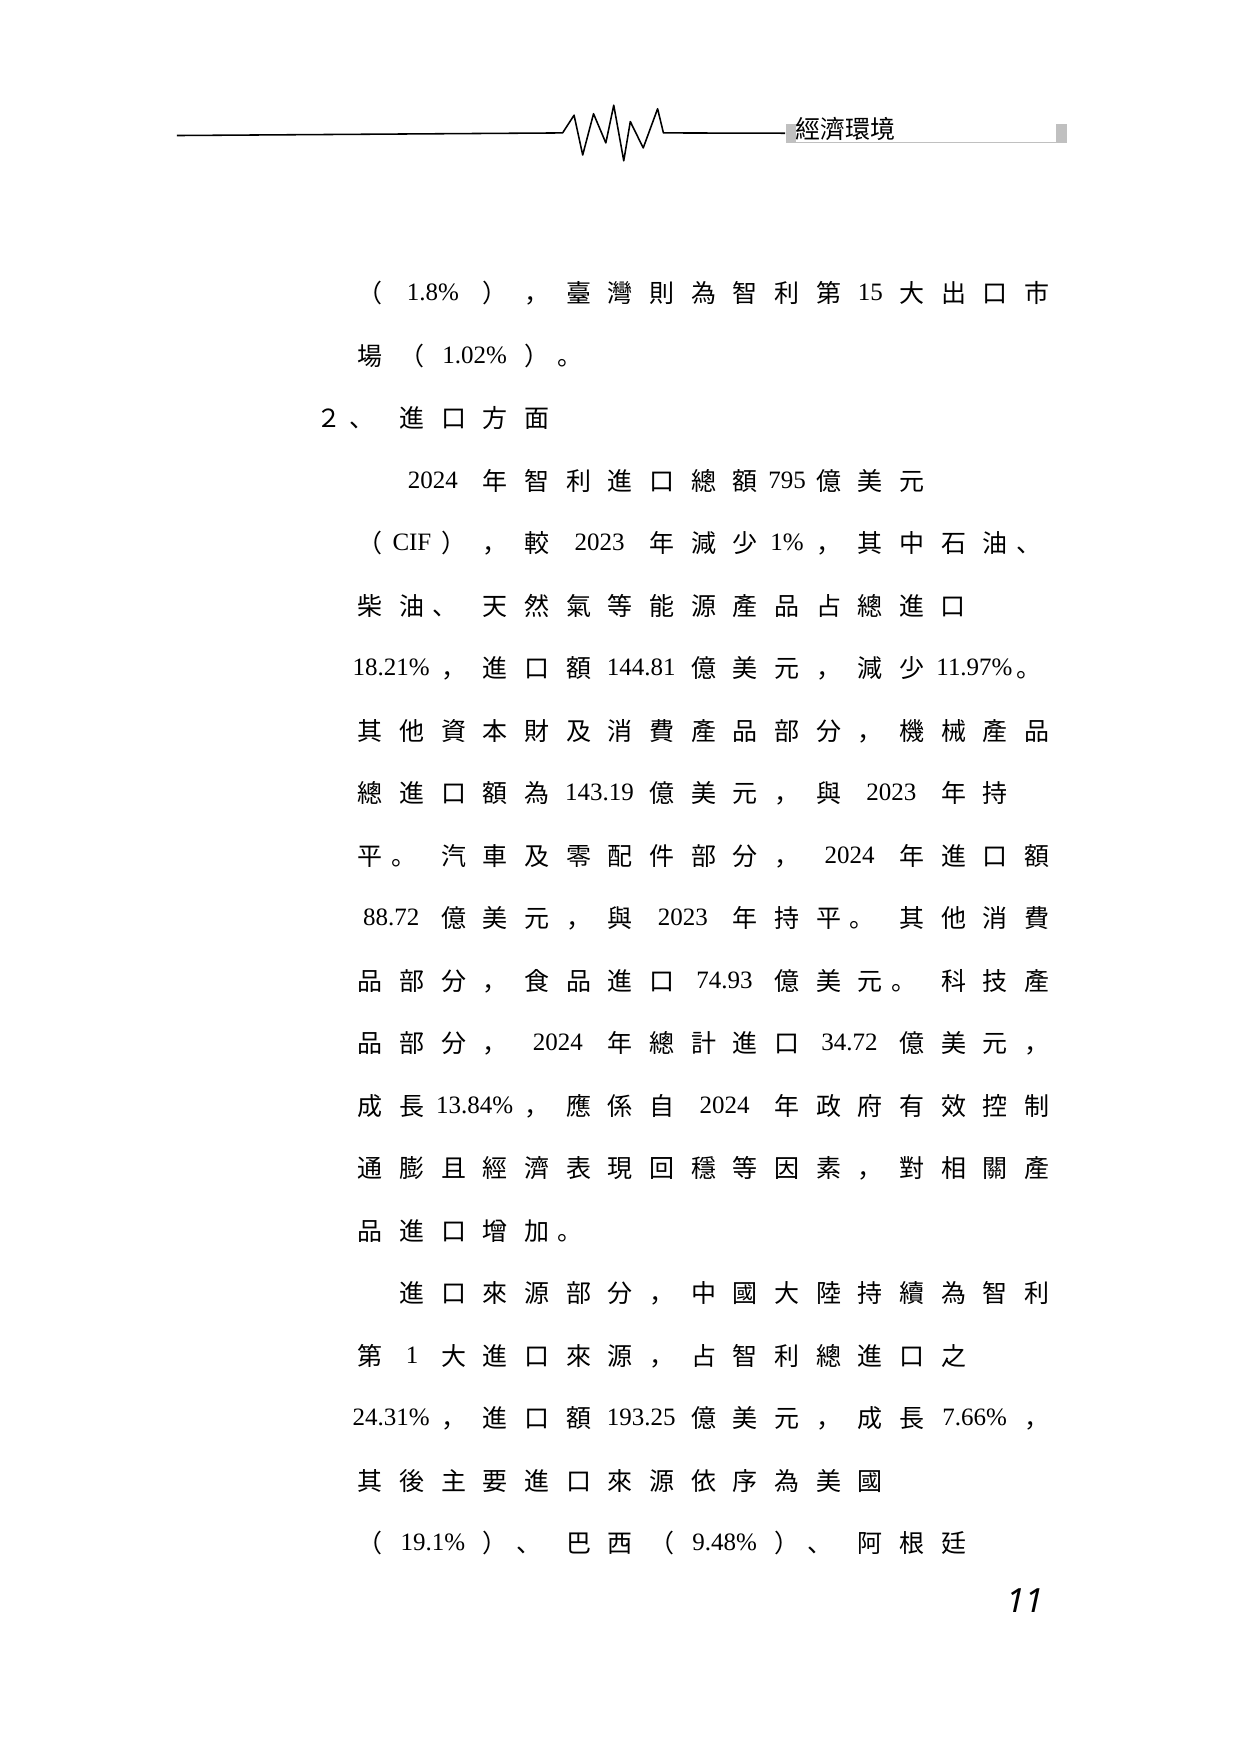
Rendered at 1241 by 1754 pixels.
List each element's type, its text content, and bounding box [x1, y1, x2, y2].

text ２、進口方面 [281, 375, 1058, 438]
text （1.8%），臺灣則為智利第15大出口市場（1.02%）。 [330, 250, 1058, 375]
text 2024年智利進口總額795億美元（CIF），較2023年減少1%，其中石油、柴油、天然氣等能源產品占總進口18.21%，進口額144.81億美元，減少11.97%。其他資本財及消費產品部分，機械產品總進口額為143.19億美元，與2023年持平。汽車及零配件部分，2024年進口額88.72億美元，與2023年持平。其他消費品部分，食品進口74.93億美元。科技產品部分，2024年總計進口34.72億美元，成長13.84%，應係自2024年政府有效控制通膨且經濟表現回穩等因素，對相關產品進口增加。 [330, 438, 1058, 1250]
text 進口來源部分，中國大陸持續為智利第1大進口來源，占智利總進口之24.31%，進口額193.25億美元，成長7.66%，其後主要進口來源依序為美國（19.1%）、巴西（9.48%）、阿根廷 [330, 1250, 1058, 1563]
